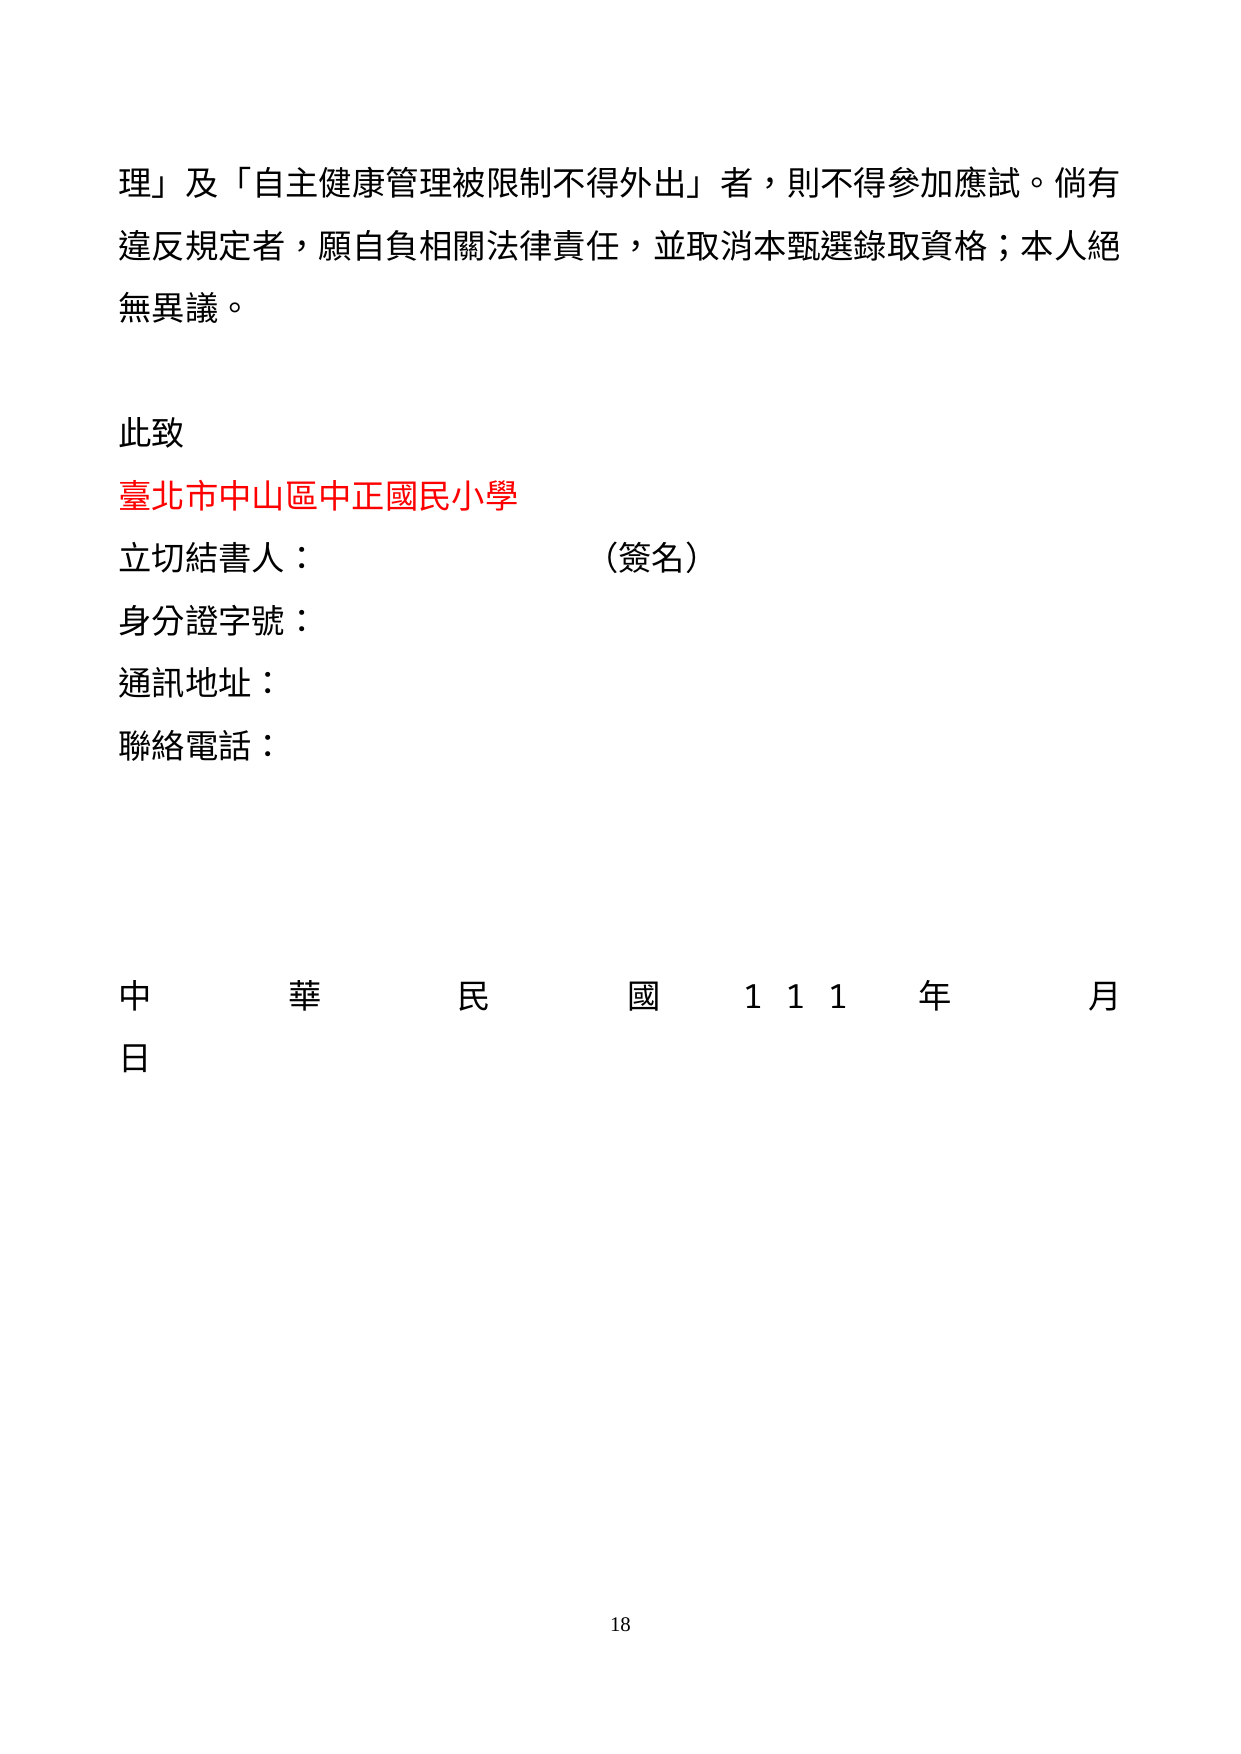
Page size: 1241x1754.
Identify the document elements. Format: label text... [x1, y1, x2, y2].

text 立切結書人： （簽名） [118, 514, 1122, 577]
text 中 華 民 國 1 1 1 年 月 日 [118, 952, 1122, 1077]
text 身分證字號： [118, 577, 1122, 639]
text 理」及「自主健康管理被限制不得外出」者，則不得參加應試。倘有違反規定者，願自負相關法律責任，並取消本甄選錄取資格；本人絕無異議。 [118, 139, 1122, 327]
text 此致 [118, 389, 1122, 452]
text 聯絡電話： [118, 702, 1122, 764]
text 臺北市中山區中正國民小學 [118, 452, 1122, 514]
text 通訊地址： [118, 639, 1122, 702]
